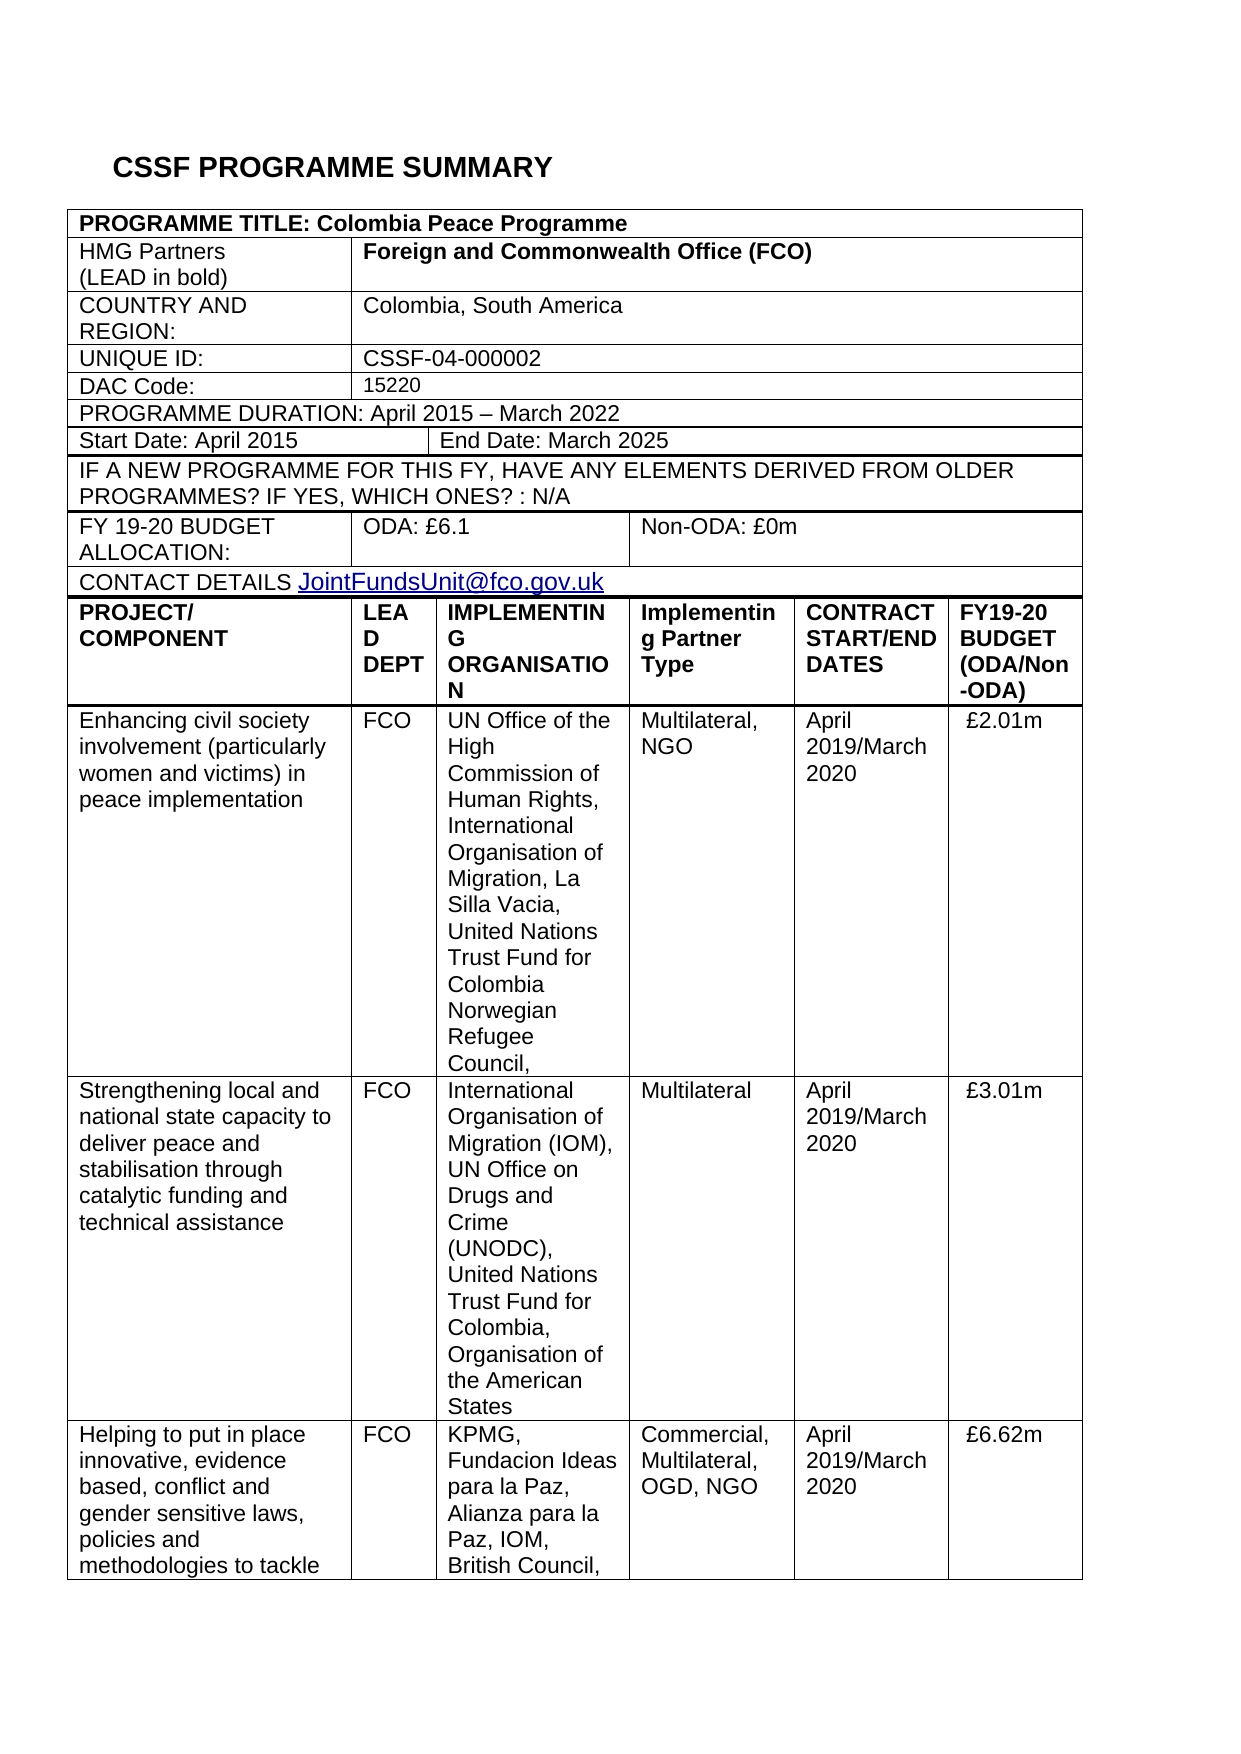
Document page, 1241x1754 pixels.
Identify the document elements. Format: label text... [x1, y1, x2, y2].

table_cell CONTACT DETAILS JointFundsUnit@fco.gov.uk [68, 567, 1082, 595]
table_cell Helping to put in place innovative, evidence based, conflict and gender sensitive laws, policies and methodologies to tackle [68, 1421, 351, 1579]
table_cell DAC Code: [68, 373, 351, 399]
table_cell LEAD DEPT [352, 599, 436, 704]
table_cell Implementing Partner Type [630, 599, 794, 704]
table_cell CSSF-04-000002 [352, 345, 1082, 372]
table_cell £6.62m [949, 1421, 1082, 1579]
table_cell UNIQUE ID: [68, 345, 351, 372]
table_cell Commercial, Multilateral, OGD, NGO [630, 1421, 794, 1579]
table_cell PROGRAMME DURATION: April 2015 – March 2022 [68, 400, 1082, 426]
table_cell FCO [352, 1421, 436, 1579]
table_header PROGRAMME TITLE: Colombia Peace Programme [68, 210, 1082, 237]
table_cell COUNTRY AND REGION: [68, 292, 351, 344]
table_cell FCO [352, 1077, 436, 1419]
table_cell International Organisation of Migration (IOM), UN Office on Drugs and Crime (UNODC), United Nations Trust Fund for Colombia, Organisation of the American States [437, 1077, 629, 1419]
table_cell April 2019/March 2020 [795, 1421, 948, 1579]
table_cell CONTRACT START/END DATES [795, 599, 948, 704]
table_cell FY19-20 BUDGET (ODA/Non-ODA) [949, 599, 1082, 704]
table_cell End Date: March 2025 [429, 428, 1082, 454]
table_cell Start Date: April 2015 [68, 428, 428, 454]
table_cell HMG Partners (LEAD in bold) [68, 238, 351, 291]
table_cell Foreign and Commonwealth Office (FCO) [352, 238, 1082, 291]
table_cell Strengthening local and national state capacity to deliver peace and stabilisation through catalytic funding and technical assistance [68, 1077, 351, 1419]
table_cell Enhancing civil society involvement (particularly women and victims) in peace implementation [68, 707, 351, 1076]
table_cell Colombia, South America [352, 292, 1082, 344]
table_cell April 2019/March 2020 [795, 707, 948, 1076]
table_cell Multilateral [630, 1077, 794, 1419]
table_cell 15220 [352, 373, 1082, 399]
table_cell IMPLEMENTING ORGANISATION [437, 599, 629, 704]
table_cell ODA: £6.1 [352, 513, 629, 566]
table_cell Multilateral, NGO [630, 707, 794, 1076]
table_cell Non-ODA: £0m [630, 513, 1082, 566]
table_cell £2.01m [949, 707, 1082, 1076]
table_cell April 2019/March 2020 [795, 1077, 948, 1419]
table_cell IF A NEW PROGRAMME FOR THIS FY, HAVE ANY ELEMENTS DERIVED FROM OLDER PROGRAMMES? IF YES, WHICH ONES? : N/A [68, 457, 1082, 510]
text CSSF PROGRAMME SUMMARY [112, 150, 1128, 183]
table_cell £3.01m [949, 1077, 1082, 1419]
table_cell UN Office of the High Commission of Human Rights, International Organisation of Migration, La Silla Vacia, United Nations Trust Fund for Colombia Norwegian Refugee Council, [437, 707, 629, 1076]
table_cell PROJECT/ COMPONENT [68, 599, 351, 704]
table_cell FY 19-20 BUDGET ALLOCATION: [68, 513, 351, 566]
table_cell KPMG, Fundacion Ideas para la Paz, Alianza para la Paz, IOM, British Council, [437, 1421, 629, 1579]
table_cell FCO [352, 707, 436, 1076]
